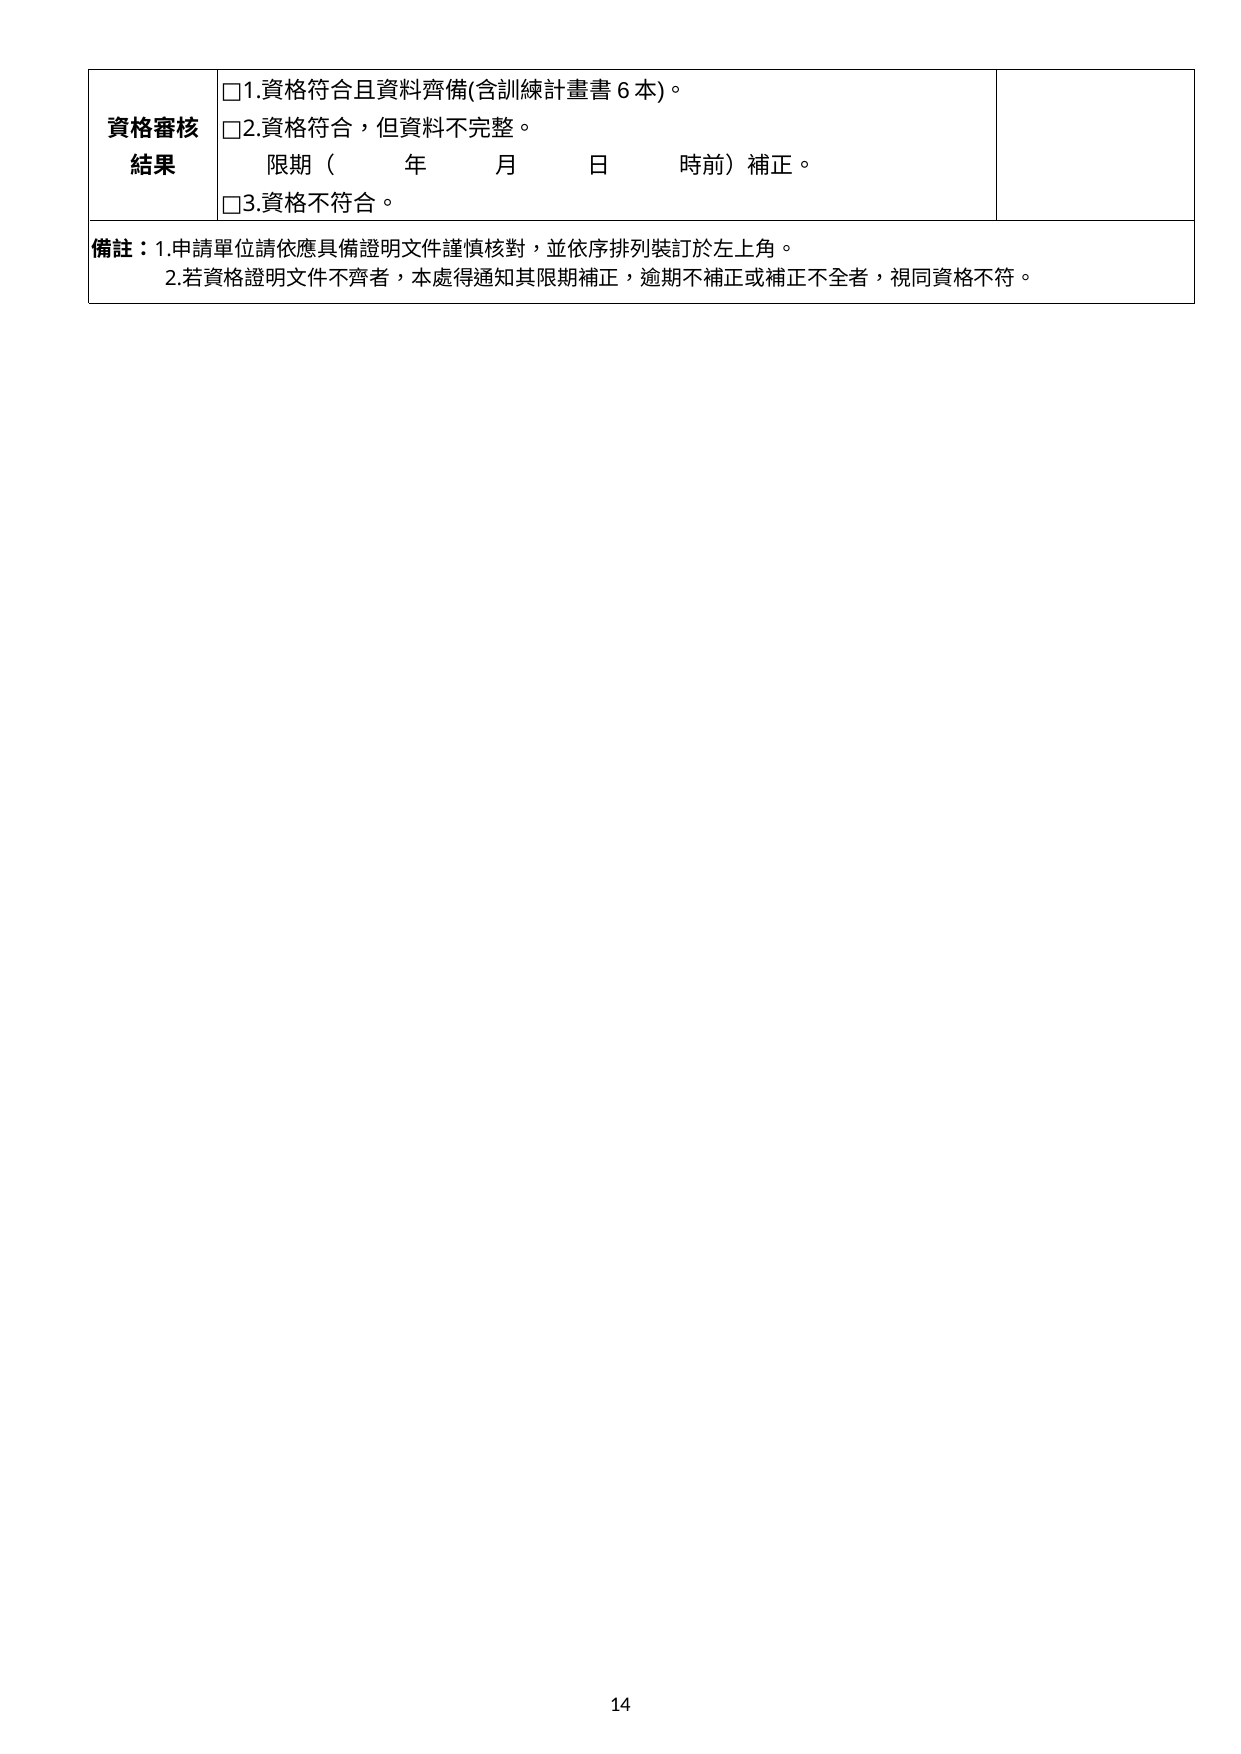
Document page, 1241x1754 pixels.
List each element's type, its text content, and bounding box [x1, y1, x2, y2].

table_cell 資格審核 結果 [89, 70, 217, 220]
table_cell 備註：1.申請單位請依應具備證明文件謹慎核對，並依序排列裝訂於左上角。 2.若資格證明文件不齊者，本處得通知其限期補正，逾期不補正或補正不全者，視同資格不符。 [89, 221, 1194, 303]
table_cell □1.資格符合且資料齊備(含訓練計畫書6本)。 □2.資格符合，但資料不完整。 限期（ 年 月 日 時前）補正。 □3.資格不符合。 [218, 70, 996, 220]
table_cell [997, 70, 1194, 220]
